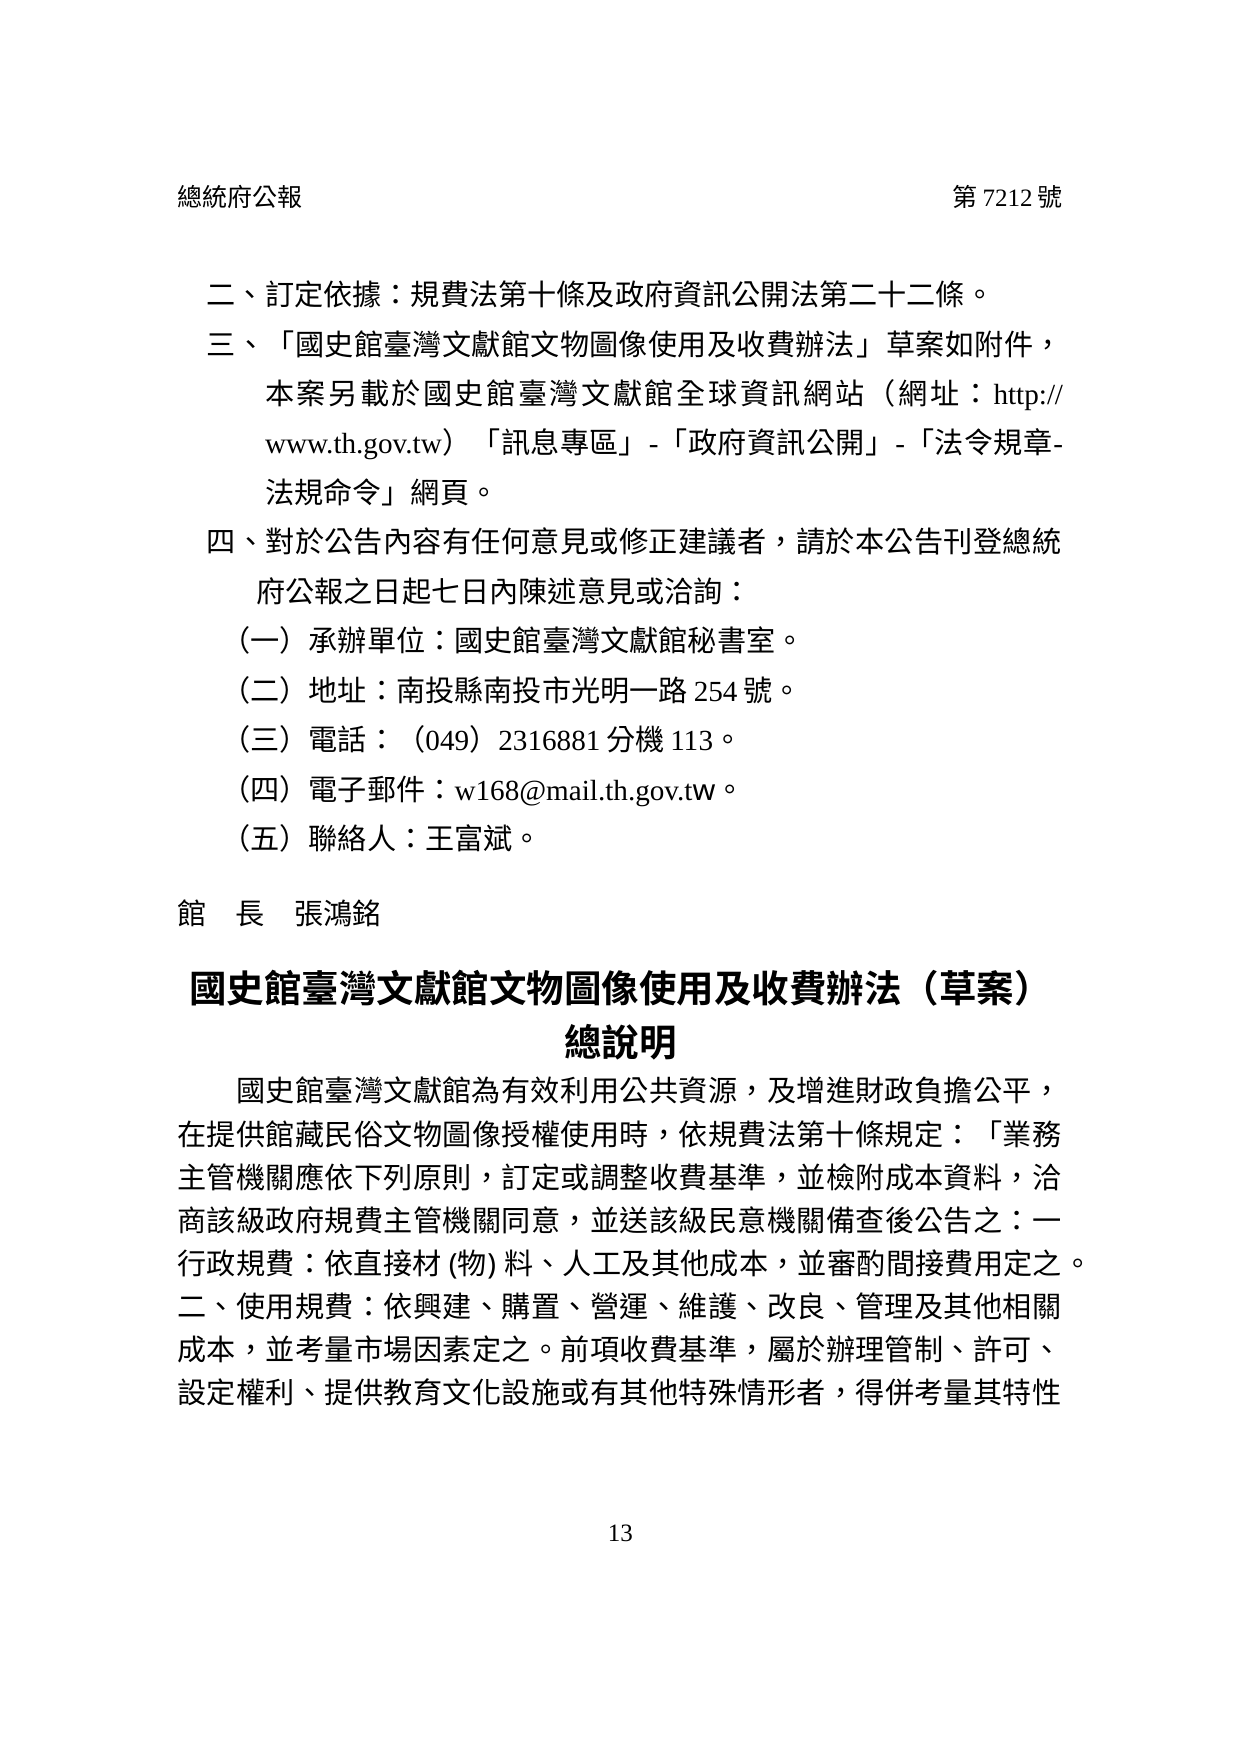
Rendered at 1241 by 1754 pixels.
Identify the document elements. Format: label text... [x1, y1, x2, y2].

text （五）聯絡人：王富斌。 [221, 810, 1063, 859]
text 四、對於公告內容有任何意見或修正建議者，請於本公告刊登總統府公報之日起七日內陳述意見或洽詢： [206, 513, 1063, 612]
text 館 長 張鴻銘 [177, 884, 1063, 934]
text 國史館臺灣文獻館文物圖像使用及收費辦法（草案） [177, 959, 1063, 1013]
text 二、訂定依據：規費法第十條及政府資訊公開法第二十二條。 [206, 266, 1063, 315]
text （二）地址：南投縣南投市光明一路254號。 [221, 662, 1063, 711]
text （四）電子郵件：w168@mail.th.gov.tw。 [221, 761, 1063, 810]
text （一）承辦單位：國史館臺灣文獻館秘書室。 [221, 612, 1063, 662]
text （三）電話：（049）2316881分機113。 [221, 711, 1063, 761]
text 三、「國史館臺灣文獻館文物圖像使用及收費辦法」草案如附件，本案另載於國史館臺灣文獻館全球資訊網站（網址：http://www.th.gov.tw）「訊息專區」-「政府資訊公開」-「法令規章-法規命令」網頁。 [206, 315, 1063, 513]
text 總說明 [177, 1013, 1063, 1067]
text 國史館臺灣文獻館為有效利用公共資源，及增進財政負擔公平，在提供館藏民俗文物圖像授權使用時，依規費法第十條規定：「業務主管機關應依下列原則，訂定或調整收費基準，並檢附成本資料，洽商該級政府規費主管機關同意，並送該級民意機關備查後公告之：一、行政規費：依直接材 (物) 料、人工及其他成本，並審酌間接費用定之。二、使用規費：依興建、購置、營運、維護、改良、管理及其他相關成本，並考量市場因素定之。前項收費基準，屬於辦理管制、許可、設定權利、提供教育文化設施或有其他特殊情形者，得併考量其特性或目的定之。」及政府資訊公開法第二十二條規定：「政府機關依本法公開或提供政府資訊時，得按申請政府資訊之用途，向申請人收取費用；申請政府資訊供學術研究或公益用途者，其費用得予減免。前項費用，包括政府資訊之檢索、審查、複製及重製所需之成本；其收費標準，由各政府機關定之。」，向申請者收取費用。爰擬具本辦法明訂申請程序、收費標準及相關注意事項，使申請者知所遵循，以發揮館藏文物之社教、文化及研究功能。本辦法訂定要點臚列如次： [177, 1067, 1063, 1412]
